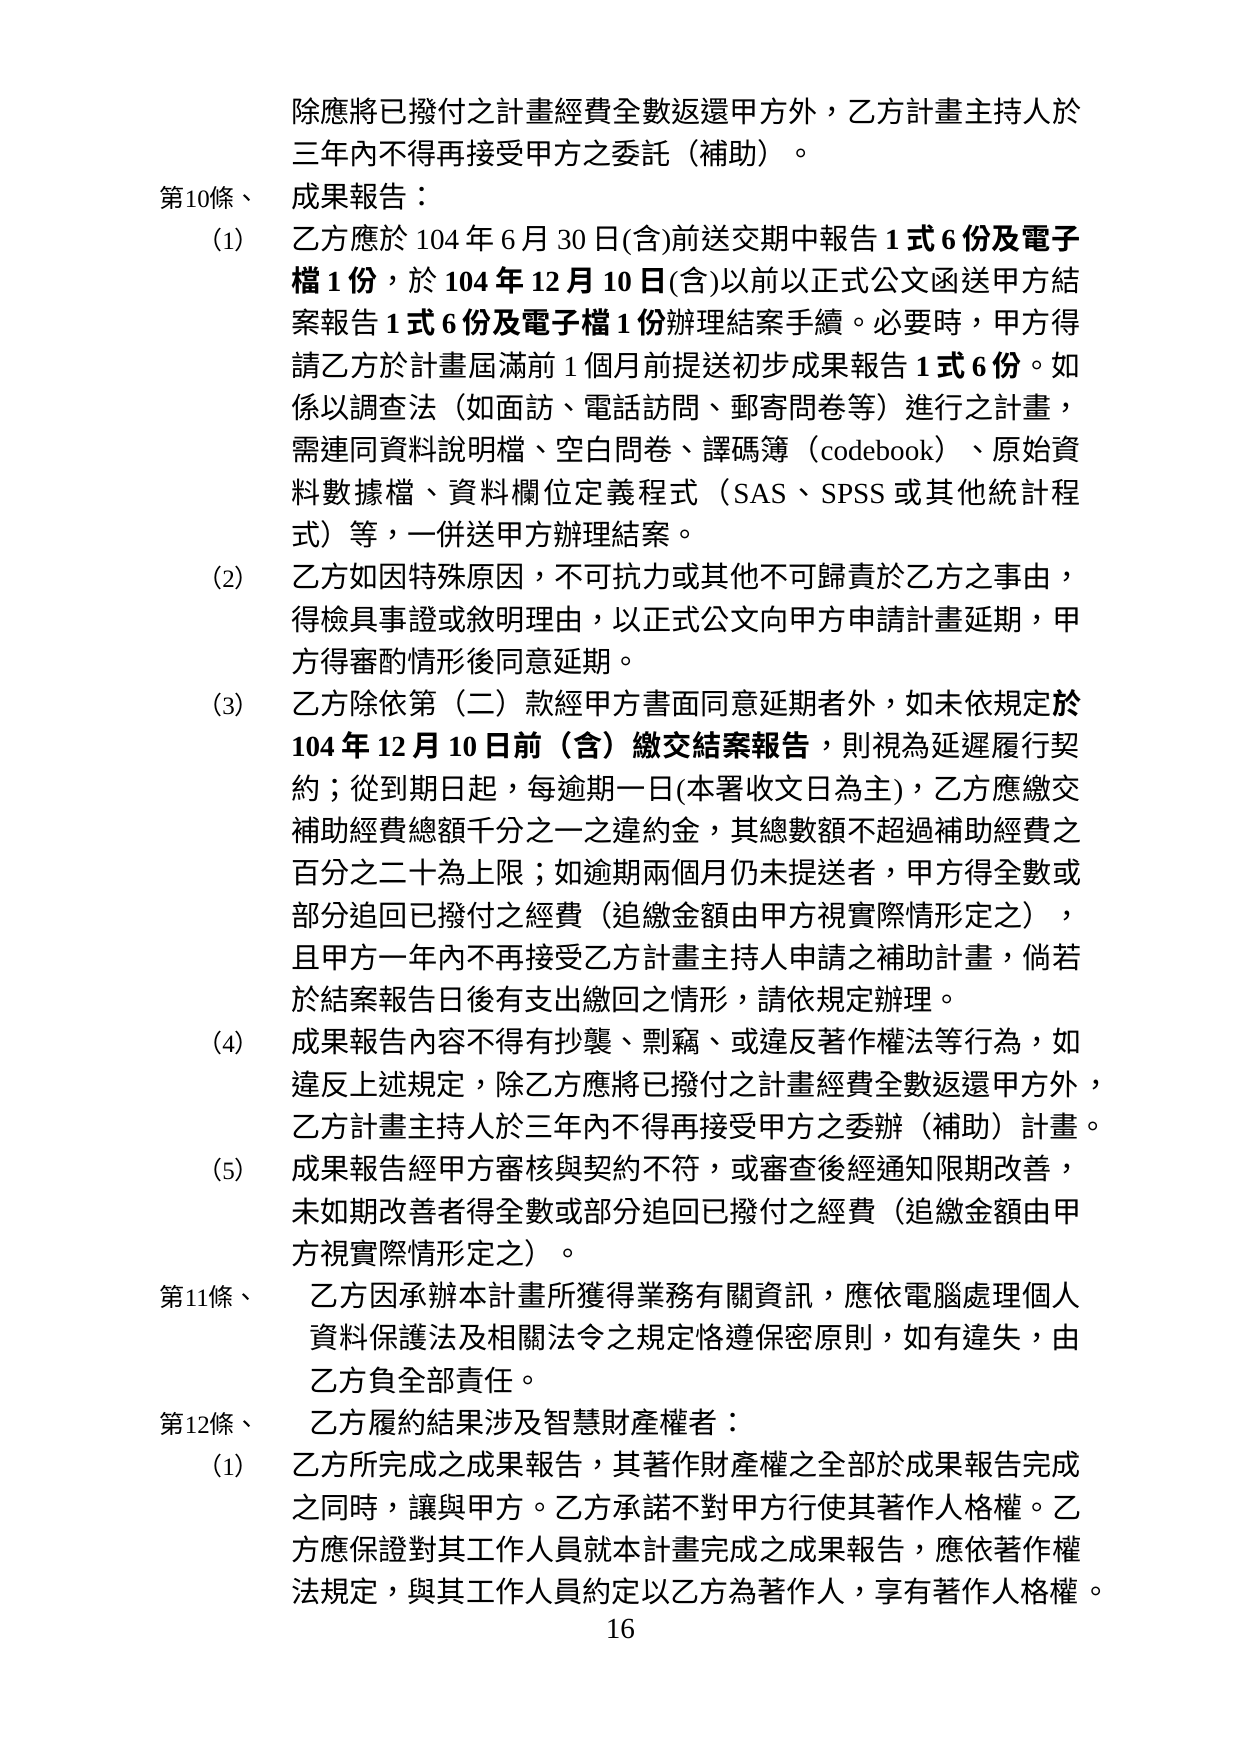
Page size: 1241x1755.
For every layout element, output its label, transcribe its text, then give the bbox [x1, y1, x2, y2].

list 乙方所完成之成果報告，其著作財產權之全部於成果報告完成之同時，讓與甲方。乙方承諾不對甲方行使其著作人格權。乙方應保證對其工作人員就本計畫完成之成果報告，應依著作權法規定，與其工作人員約定以乙方為著作人，享有著作人格權。乙方於著作財產權存續期間，為業務之需要，得無償使用重製成果報告，經甲方事先同意後，並得將成果報告改作為衍生著作。 [197, 1442, 1081, 1611]
list 成果報告內容不得有抄襲、剽竊、或違反著作權法等行為，如違反上述規定，除乙方應將已撥付之計畫經費全數返還甲方外，乙方計畫主持人於三年內不得再接受甲方之委辦（補助）計畫。 [197, 1019, 1081, 1146]
list 成果報告經甲方審核與契約不符，或審查後經通知限期改善，未如期改善者得全數或部分追回已撥付之經費（追繳金額由甲方視實際情形定之）。 [197, 1146, 1081, 1273]
list 乙方如因特殊原因，不可抗力或其他不可歸責於乙方之事由，得檢具事證或敘明理由，以正式公文向甲方申請計畫延期，甲方得審酌情形後同意延期。 [197, 554, 1081, 681]
list 成果報告： [159, 173, 1081, 216]
list 乙方除依第（二）款經甲方書面同意延期者外，如未依規定於104年12月10日前（含）繳交結案報告，則視為延遲履行契約；從到期日起，每逾期一日(本署收文日為主)，乙方應繳交補助經費總額千分之一之違約金，其總數額不超過補助經費之百分之二十為上限；如逾期兩個月仍未提送者，甲方得全數或部分追回已撥付之經費（追繳金額由甲方視實際情形定之），且甲方一年內不再接受乙方計畫主持人申請之補助計畫，倘若於結案報告日後有支出繳回之情形，請依規定辦理。 [197, 681, 1081, 1019]
list 乙方履約結果涉及智慧財產權者： [159, 1400, 1081, 1442]
list 乙方因承辦本計畫所獲得業務有關資訊，應依電腦處理個人資料保護法及相關法令之規定恪遵保密原則，如有違失，由乙方負全部責任。 [159, 1273, 1081, 1400]
list 乙方應於104年6月30日(含)前送交期中報告1式6份及電子檔1份，於104年12月10日(含)以前以正式公文函送甲方結案報告1式6份及電子檔1份辦理結案手續。必要時，甲方得請乙方於計畫屆滿前1個月前提送初步成果報告1式6份。如係以調查法（如面訪、電話訪問、郵寄問卷等）進行之計畫，需連同資料說明檔、空白問卷、譯碼簿（codebook）、原始資料數據檔、資料欄位定義程式（SAS、SPSS或其他統計程式）等，一併送甲方辦理結案。 [197, 216, 1081, 554]
list 除應將已撥付之計畫經費全數返還甲方外，乙方計畫主持人於三年內不得再接受甲方之委託（補助）。 [159, 89, 1081, 173]
